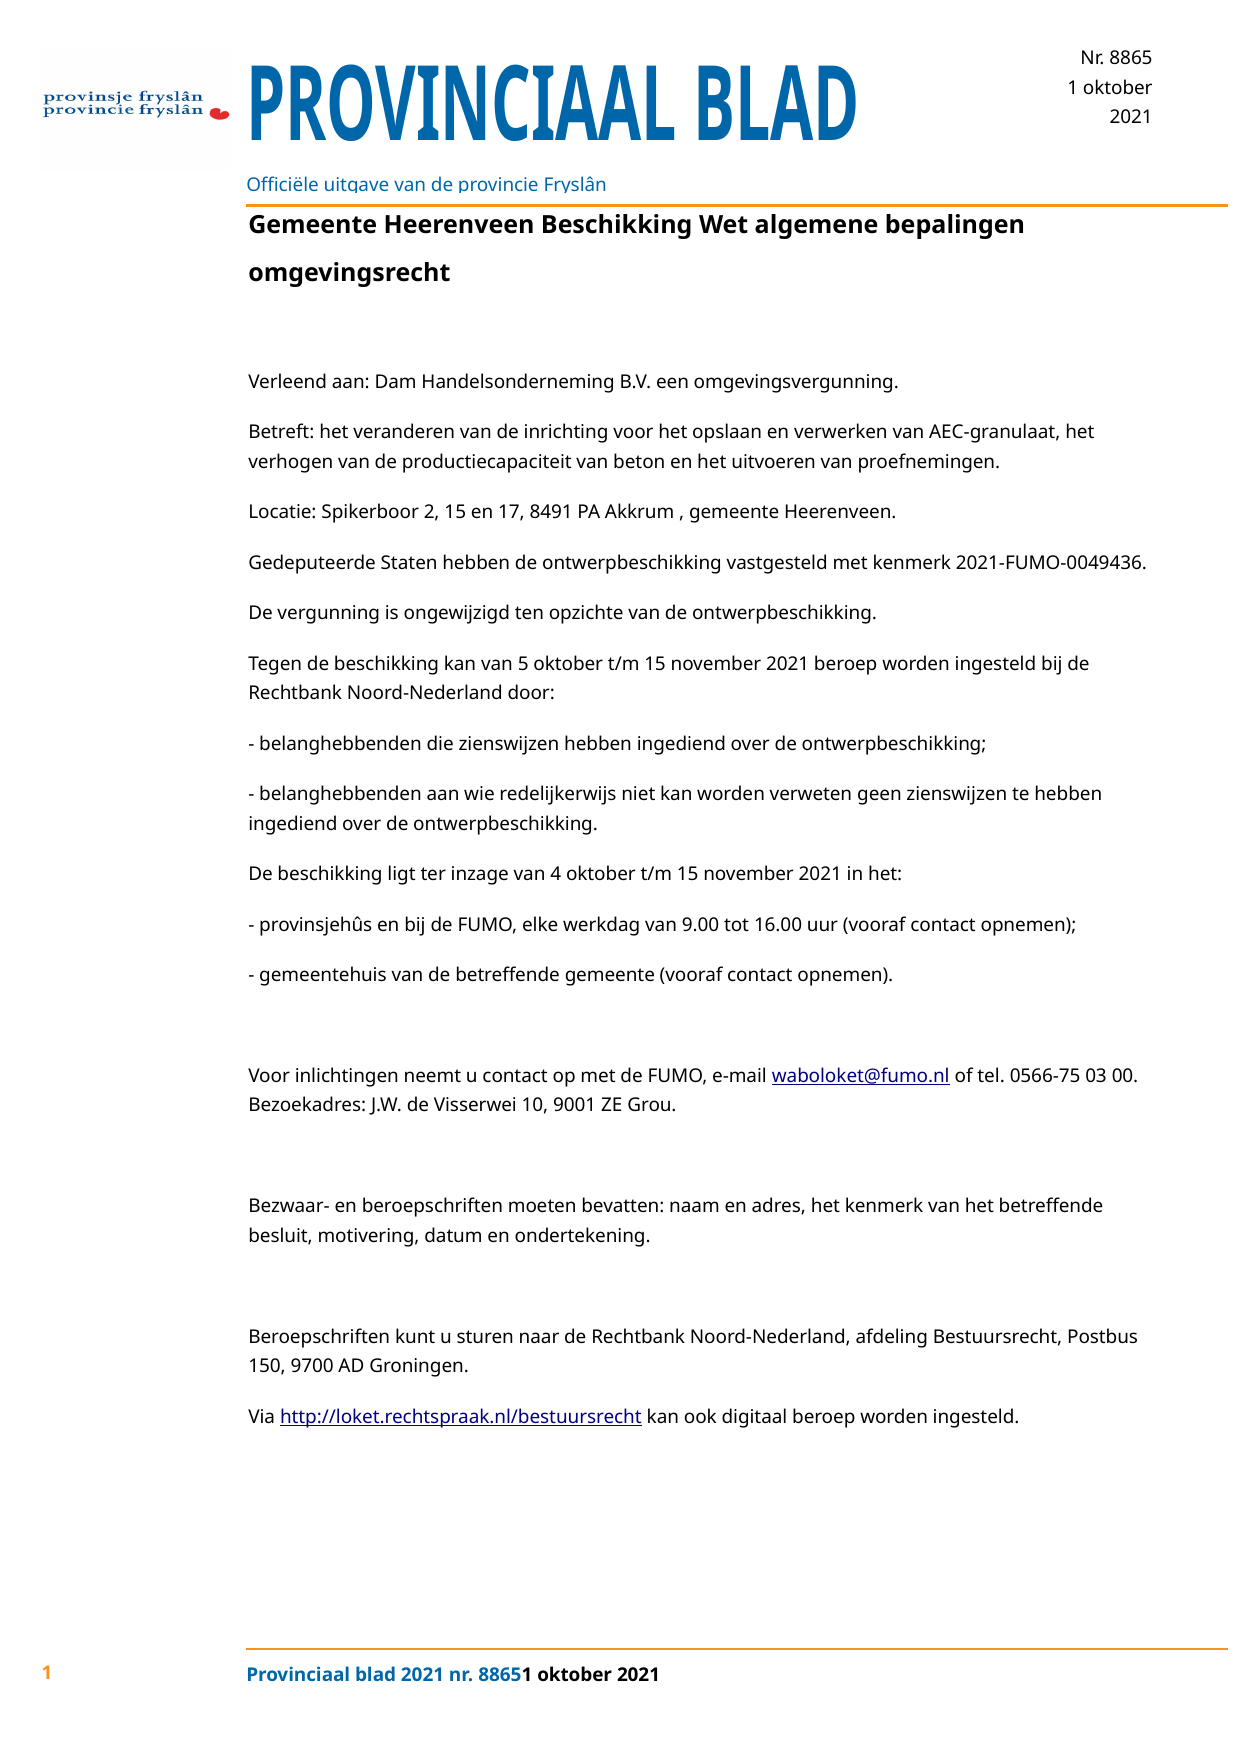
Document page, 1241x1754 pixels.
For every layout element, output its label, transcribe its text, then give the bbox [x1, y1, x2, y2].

text Gemeente Heerenveen Beschikking Wet algemene bepalingen omgevingsrecht [248, 207, 1152, 288]
text De beschikking ligt ter inzage van 4 oktober t/m 15 november 2021 in het: [248, 860, 1152, 886]
text De vergunning is ongewijzigd ten opzichte van de ontwerpbeschikking. [248, 599, 1152, 625]
text - belanghebbenden aan wie redelijkerwijs niet kan worden verweten geen zienswijzen te hebben ingediend over de ontwerpbeschikking. [248, 780, 1152, 836]
text Via http://loket.rechtspraak.nl/bestuursrecht kan ook digitaal beroep worden ingesteld. [248, 1403, 1152, 1429]
text Gedeputeerde Staten hebben de ontwerpbeschikking vastgesteld met kenmerk 2021-FUMO-0049436. [248, 549, 1152, 575]
text - provinsjehûs en bij de FUMO, elke werkdag van 9.00 tot 16.00 uur (vooraf contact opnemen); [248, 911, 1152, 937]
text Tegen de beschikking kan van 5 oktober t/m 15 november 2021 beroep worden ingesteld bij de Rechtbank Noord-Nederland door: [248, 650, 1152, 705]
text Voor inlichtingen neemt u contact op met de FUMO, e-mail waboloket@fumo.nl of tel. 0566-75 03 00. Bezoekadres: J.W. de Visserwei 10, 9001 ZE Grou. [248, 1062, 1152, 1117]
text Bezwaar- en beroepschriften moeten bevatten: naam en adres, het kenmerk van het betreffende besluit, motivering, datum en ondertekening. [248, 1192, 1152, 1248]
text - gemeentehuis van de betreffende gemeente (vooraf contact opnemen). [248, 961, 1152, 987]
text - belanghebbenden die zienswijzen hebben ingediend over de ontwerpbeschikking; [248, 730, 1152, 756]
text Beroepschriften kunt u sturen naar de Rechtbank Noord-Nederland, afdeling Bestuursrecht, Postbus 150, 9700 AD Groningen. [248, 1323, 1152, 1378]
text Verleend aan: Dam Handelsonderneming B.V. een omgevingsvergunning. [248, 368, 1152, 394]
text Betreft: het veranderen van de inrichting voor het opslaan en verwerken van AEC-granulaat, het verhogen van de productiecapaciteit van beton en het uitvoeren van proefnemingen. [248, 419, 1152, 474]
text Locatie: Spikerboor 2, 15 en 17, 8491 PA Akkrum , gemeente Heerenveen. [248, 499, 1152, 524]
picture [41, 47, 231, 172]
